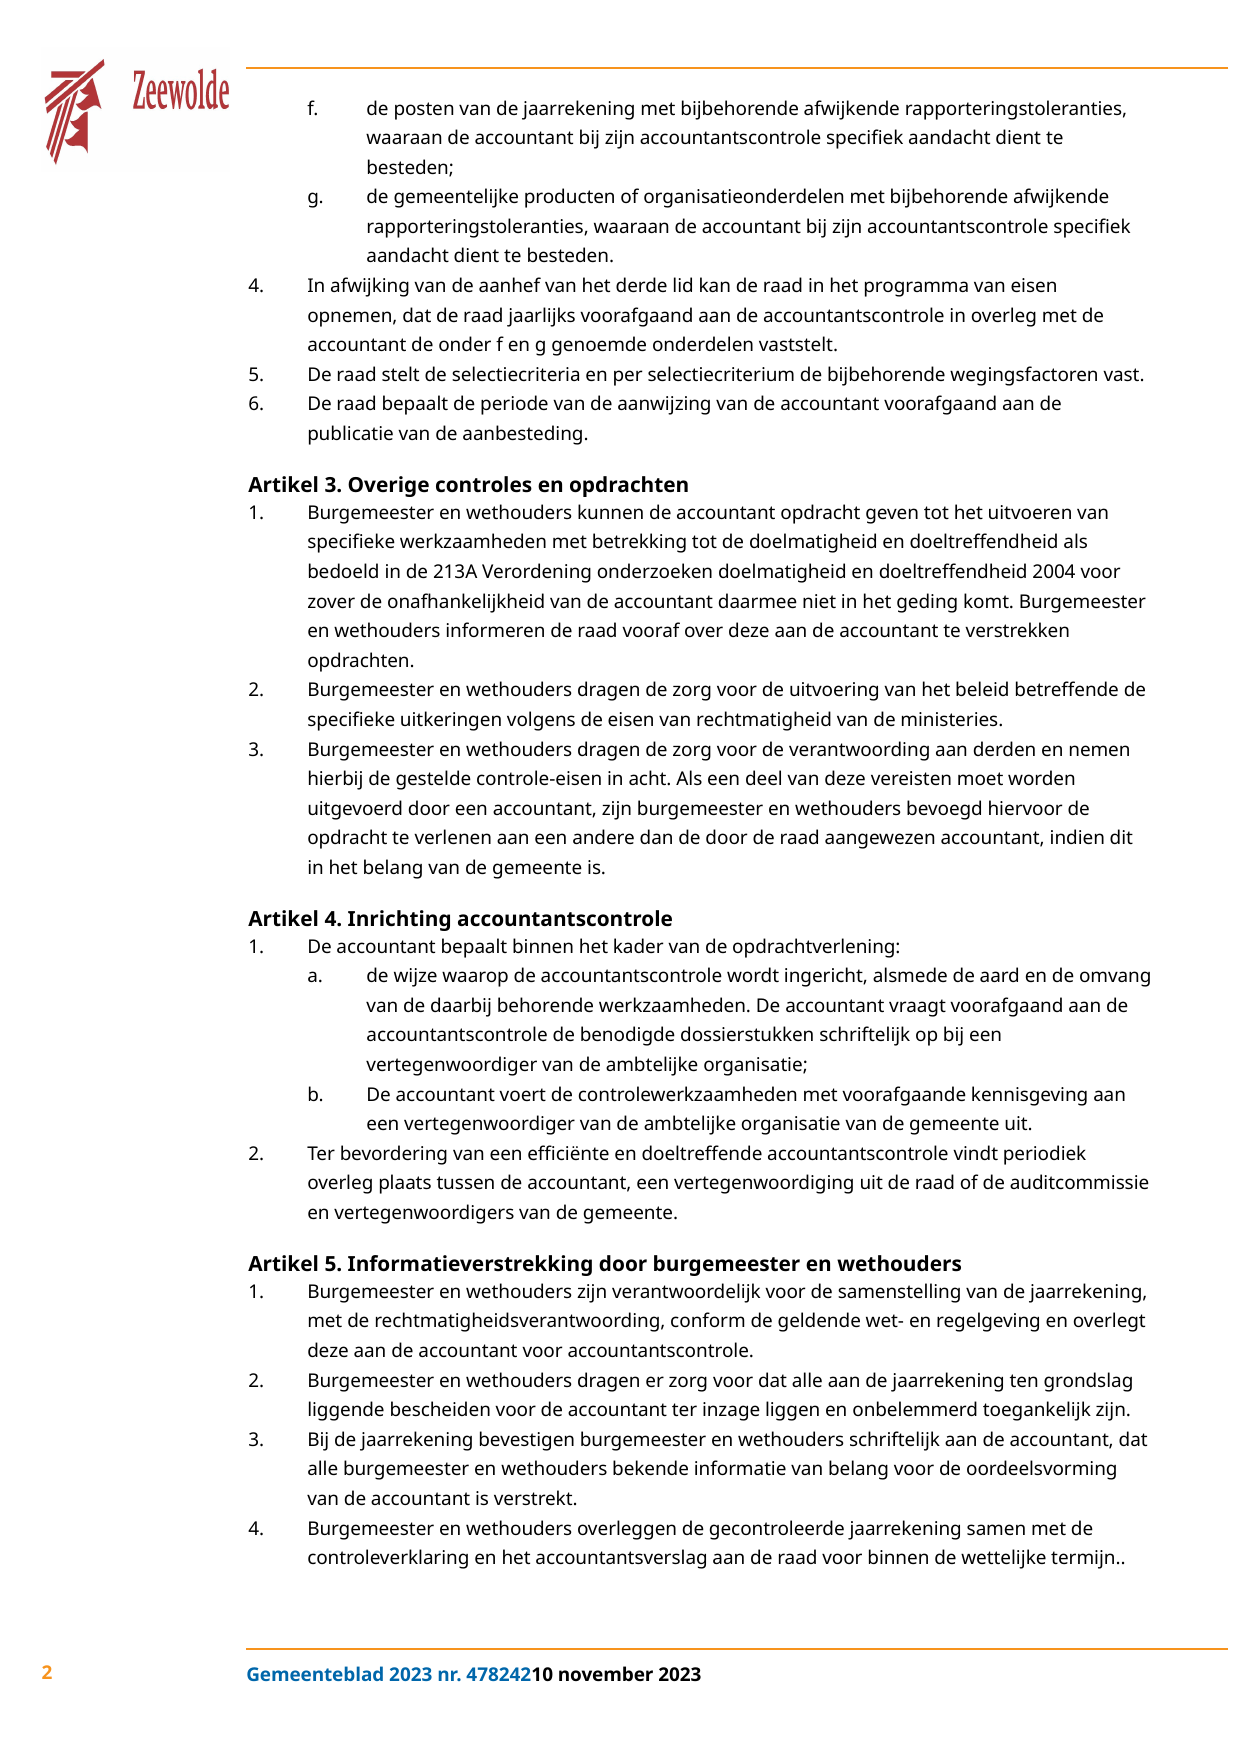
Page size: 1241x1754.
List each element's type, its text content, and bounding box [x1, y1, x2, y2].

list Burgemeester en wethouders dragen de zorg voor de uitvoering van het beleid betreffende de specifieke uitkeringen volgens de eisen van rechtmatigheid van de ministeries. [248, 677, 1152, 732]
text Artikel 4. Inrichting accountantscontrole [248, 904, 1152, 933]
list De raad stelt de selectiecriteria en per selectiecriterium de bijbehorende wegingsfactoren vast. [248, 361, 1152, 387]
list Burgemeester en wethouders zijn verantwoordelijk voor de samenstelling van de jaarrekening, met de rechtmatigheidsverantwoording, conform de geldende wet- en regelgeving en overlegt deze aan de accountant voor accountantscontrole. [248, 1278, 1152, 1363]
list de wijze waarop de accountantscontrole wordt ingericht, alsmede de aard en de omvang van de daarbij behorende werkzaamheden. De accountant vraagt voorafgaand aan de accountantscontrole de benodigde dossierstukken schriftelijk op bij een vertegenwoordiger van de ambtelijke organisatie; [307, 962, 1152, 1077]
list De raad bepaalt de periode van de aanwijzing van de accountant voorafgaand aan de publicatie van de aanbesteding. [248, 391, 1152, 446]
list Burgemeester en wethouders kunnen de accountant opdracht geven tot het uitvoeren van specifieke werkzaamheden met betrekking tot de doelmatigheid en doeltreffendheid als bedoeld in de 213A Verordening onderzoeken doelmatigheid en doeltreffendheid 2004 voor zover de onafhankelijkheid van de accountant daarmee niet in het geding komt. Burgemeester en wethouders informeren de raad vooraf over deze aan de accountant te verstrekken opdrachten. [248, 499, 1152, 673]
list De accountant bepaalt binnen het kader van de opdrachtverlening: [248, 933, 1152, 959]
list Bij de jaarrekening bevestigen burgemeester en wethouders schriftelijk aan de accountant, dat alle burgemeester en wethouders bekende informatie van belang voor de oordeelsvorming van de accountant is verstrekt. [248, 1426, 1152, 1511]
list Burgemeester en wethouders dragen er zorg voor dat alle aan de jaarrekening ten grondslag liggende bescheiden voor de accountant ter inzage liggen en onbelemmerd toegankelijk zijn. [248, 1367, 1152, 1422]
list Ter bevordering van een efficiënte en doeltreffende accountantscontrole vindt periodiek overleg plaats tussen de accountant, een vertegenwoordiging uit de raad of de auditcommissie en vertegenwoordigers van de gemeente. [248, 1140, 1152, 1225]
text Artikel 5. Informatieverstrekking door burgemeester en wethouders [248, 1249, 1152, 1278]
picture [41, 47, 231, 172]
text Artikel 3. Overige controles en opdrachten [248, 471, 1152, 499]
list In afwijking van de aanhef van het derde lid kan de raad in het programma van eisen opnemen, dat de raad jaarlijks voorafgaand aan de accountantscontrole in overleg met de accountant de onder f en g genoemde onderdelen vaststelt. [248, 272, 1152, 357]
list Burgemeester en wethouders overleggen de gecontroleerde jaarrekening samen met de controleverklaring en het accountantsverslag aan de raad voor binnen de wettelijke termijn.. [248, 1515, 1152, 1570]
list de posten van de jaarrekening met bijbehorende afwijkende rapporteringstoleranties, waaraan de accountant bij zijn accountantscontrole specifiek aandacht dient te besteden; [307, 95, 1152, 180]
list De accountant voert de controlewerkzaamheden met voorafgaande kennisgeving aan een vertegenwoordiger van de ambtelijke organisatie van de gemeente uit. [307, 1081, 1152, 1136]
list Burgemeester en wethouders dragen de zorg voor de verantwoording aan derden en nemen hierbij de gestelde controle-eisen in acht. Als een deel van deze vereisten moet worden uitgevoerd door een accountant, zijn burgemeester en wethouders bevoegd hiervoor de opdracht te verlenen aan een andere dan de door de raad aangewezen accountant, indien dit in het belang van de gemeente is. [248, 736, 1152, 880]
list de gemeentelijke producten of organisatieonderdelen met bijbehorende afwijkende rapporteringstoleranties, waaraan de accountant bij zijn accountantscontrole specifiek aandacht dient te besteden. [307, 183, 1152, 268]
